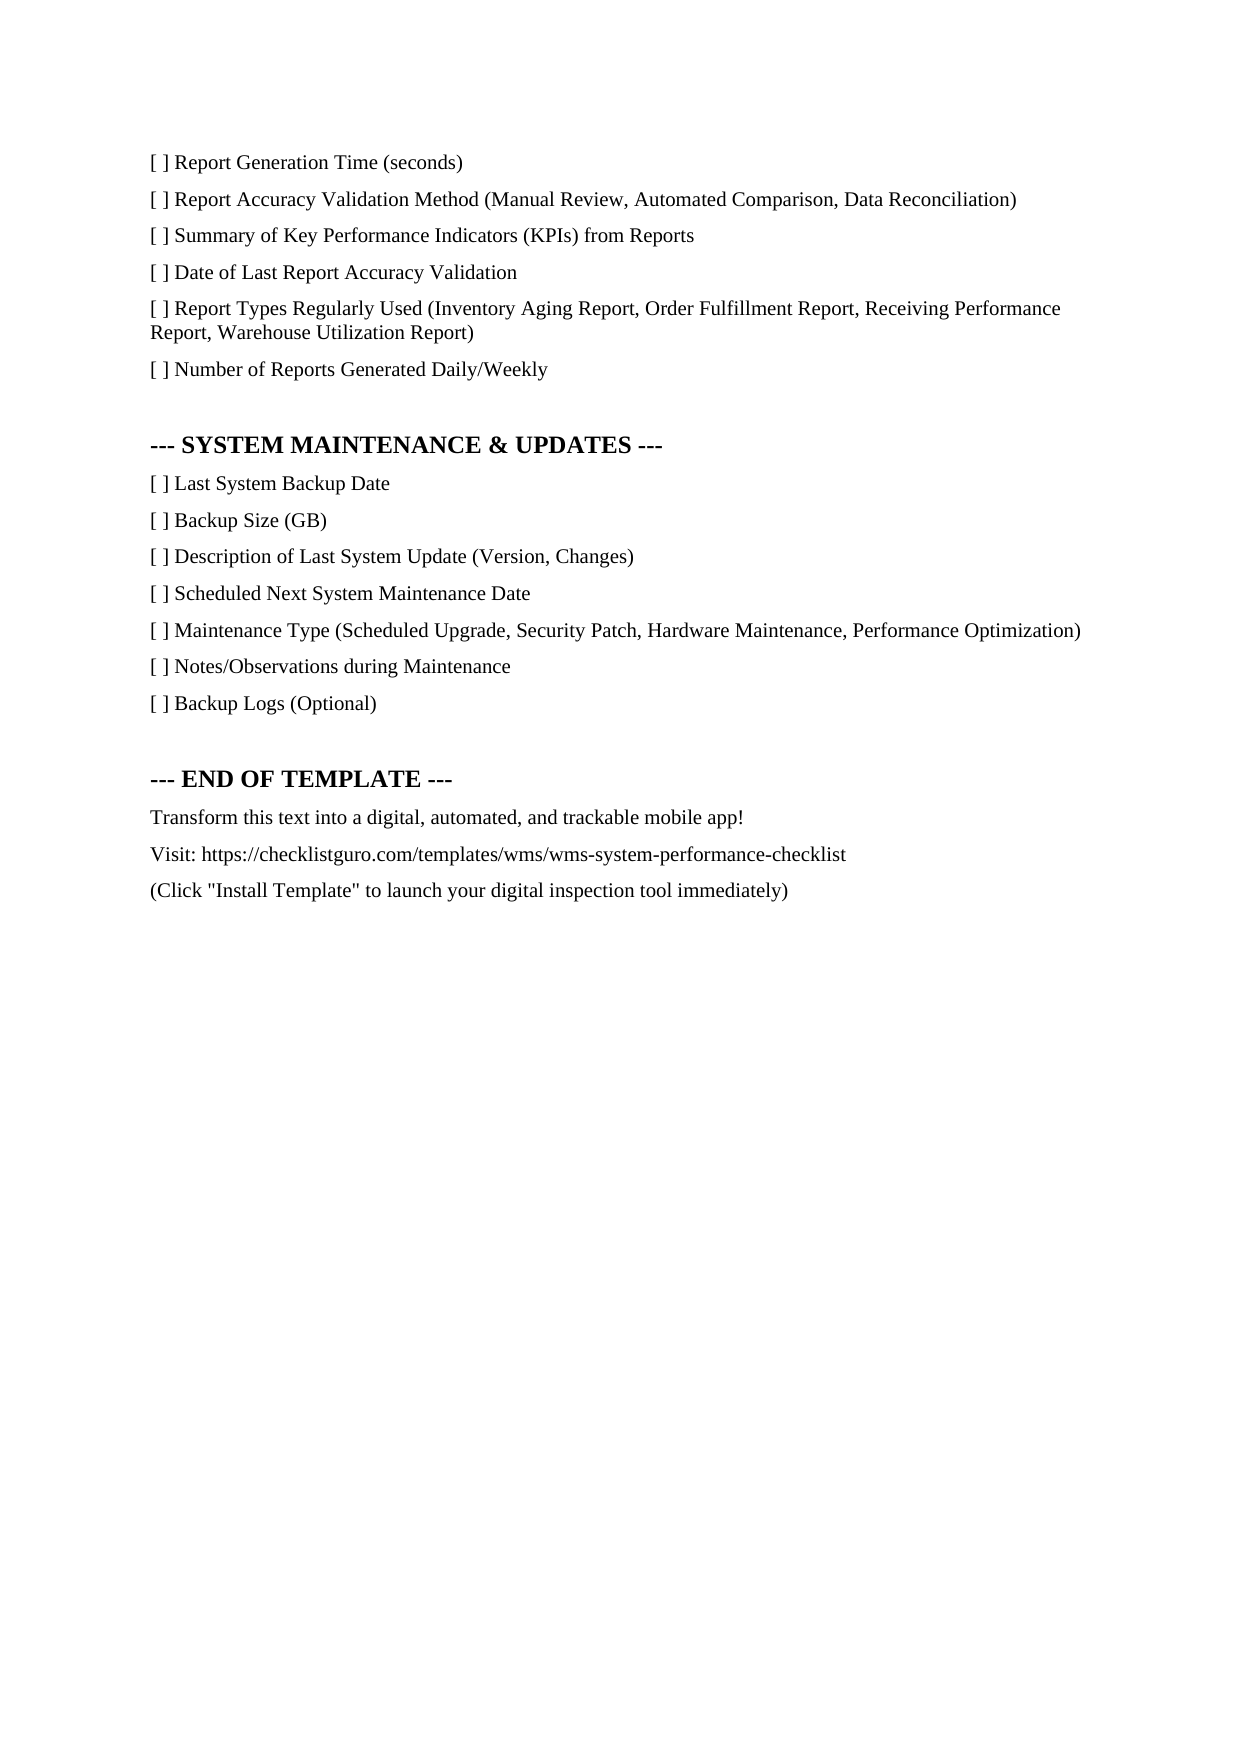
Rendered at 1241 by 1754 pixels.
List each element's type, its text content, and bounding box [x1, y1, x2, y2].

text (Click "Install Template" to launch your digital inspection tool immediately) [150, 878, 1090, 902]
text --- SYSTEM MAINTENANCE & UPDATES --- [150, 430, 1090, 459]
text [ ] Description of Last System Update (Version, Changes) [150, 544, 1090, 568]
text [ ] Maintenance Type (Scheduled Upgrade, Security Patch, Hardware Maintenance, Performance Optimization) [150, 617, 1090, 642]
text [ ] Report Accuracy Validation Method (Manual Review, Automated Comparison, Data Reconciliation) [150, 187, 1090, 211]
text [ ] Scheduled Next System Maintenance Date [150, 581, 1090, 605]
text [ ] Date of Last Report Accuracy Validation [150, 260, 1090, 284]
text [ ] Notes/Observations during Maintenance [150, 654, 1090, 678]
text --- END OF TEMPLATE --- [150, 764, 1090, 792]
text [ ] Last System Backup Date [150, 471, 1090, 495]
text [ ] Backup Size (GB) [150, 508, 1090, 532]
text [ ] Report Generation Time (seconds) [150, 150, 1090, 174]
text [ ] Number of Reports Generated Daily/Weekly [150, 357, 1090, 381]
text [ ] Summary of Key Performance Indicators (KPIs) from Reports [150, 223, 1090, 247]
text Visit: https://checklistguro.com/templates/wms/wms-system-performance-checklist [150, 842, 1090, 866]
text [ ] Report Types Regularly Used (Inventory Aging Report, Order Fulfillment Report, Receiving Performance Report, Warehouse Utilization Report) [150, 296, 1090, 344]
text Transform this text into a digital, automated, and trackable mobile app! [150, 805, 1090, 829]
text [ ] Backup Logs (Optional) [150, 691, 1090, 715]
